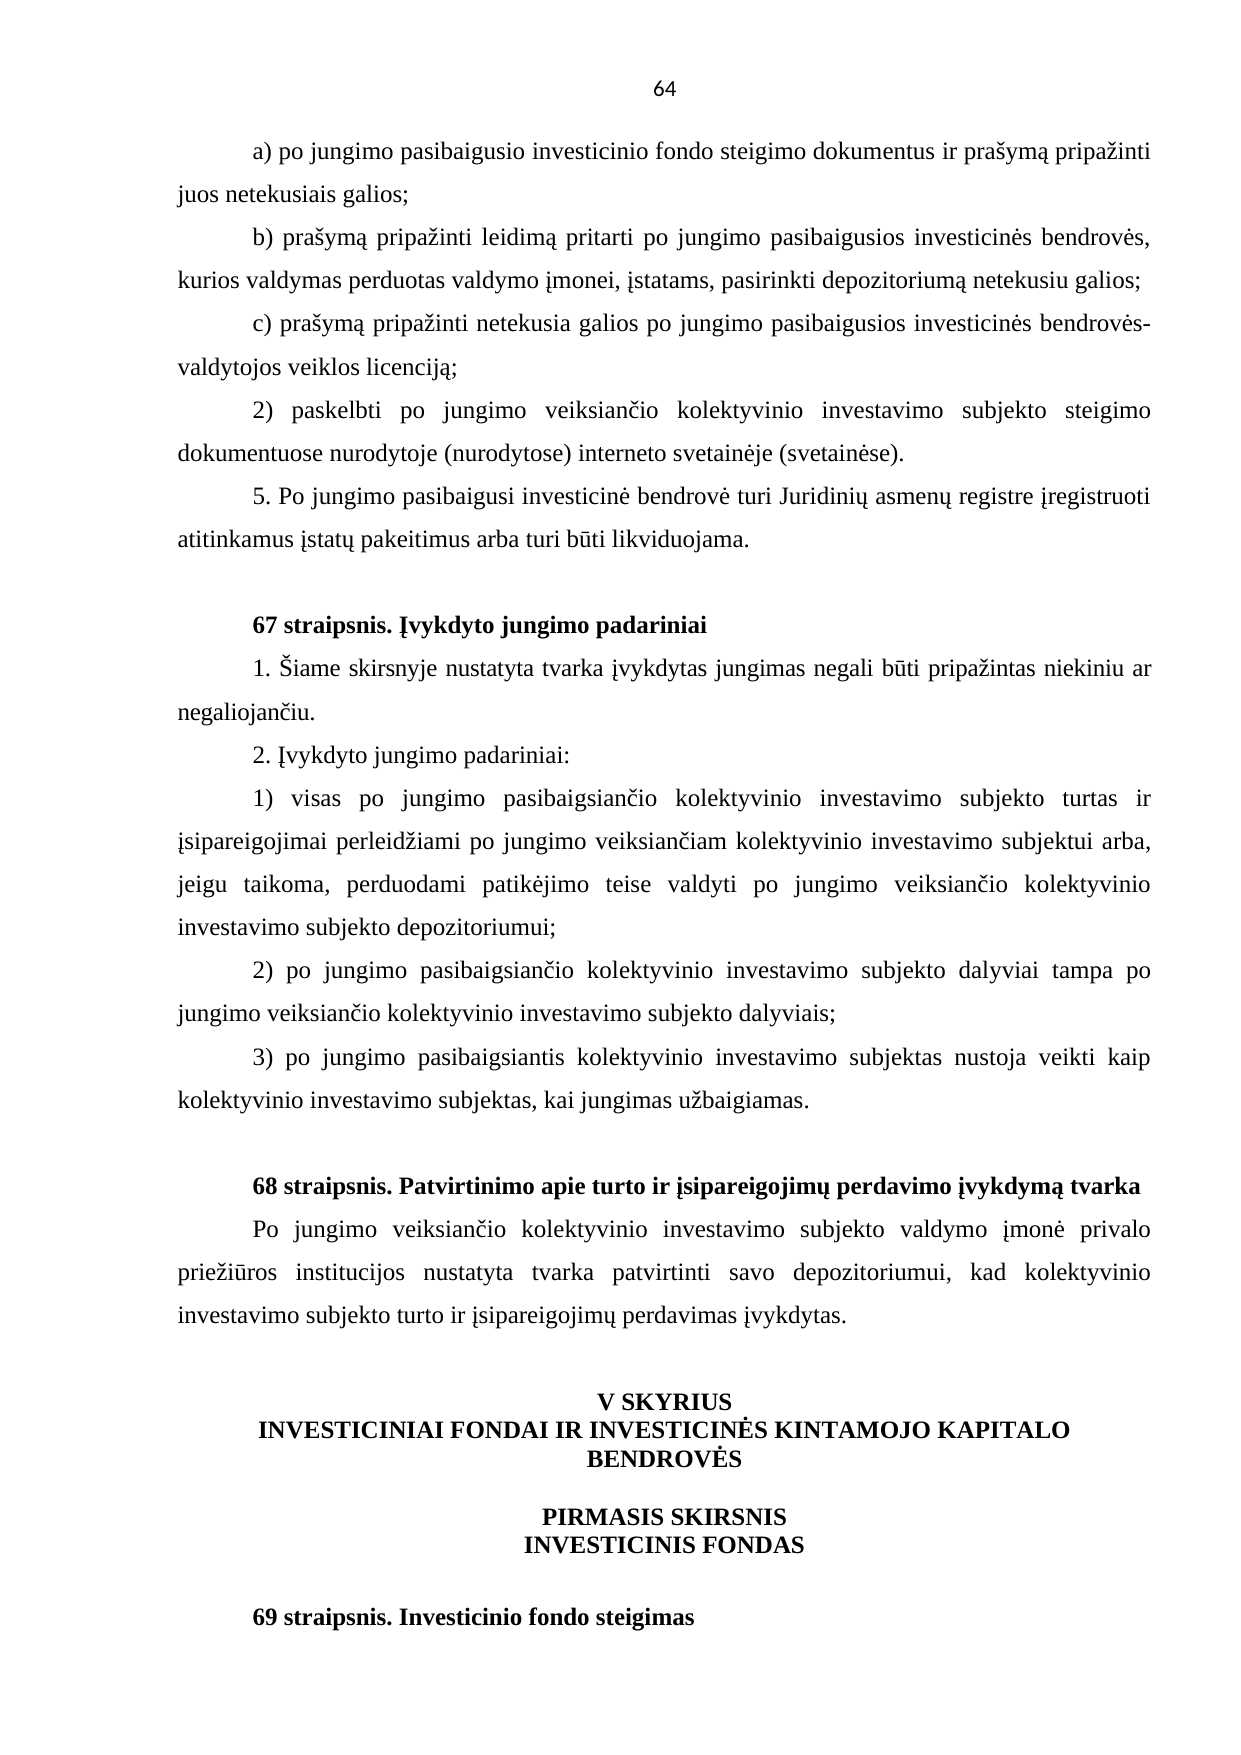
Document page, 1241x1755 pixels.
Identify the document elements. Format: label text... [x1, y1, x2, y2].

text 2) po jungimo pasibaigsiančio kolektyvinio investavimo subjekto dalyviai tampa po jungimo veiksiančio kolektyvinio investavimo subjekto dalyviais; [177, 955, 1152, 1027]
text V SKYRIUS [177, 1387, 1152, 1415]
text 67 straipsnis. Įvykdyto jungimo padariniai [252, 610, 1152, 639]
text 69 straipsnis. Investicinio fondo steigimas [252, 1602, 1152, 1631]
text 2. Įvykdyto jungimo padariniai: [177, 740, 1152, 768]
text 1) visas po jungimo pasibaigsiančio kolektyvinio investavimo subjekto turtas ir įsipareigojimai perleidžiami po jungimo veiksiančiam kolektyvinio investavimo subjektui arba, jeigu taikoma, perduodami patikėjimo teise valdyti po jungimo veiksiančio kolektyvinio investavimo subjekto depozitoriumui; [177, 783, 1152, 941]
text 3) po jungimo pasibaigsiantis kolektyvinio investavimo subjektas nustoja veikti kaip kolektyvinio investavimo subjektas, kai jungimas užbaigiamas. [177, 1042, 1152, 1113]
text Po jungimo veiksiančio kolektyvinio investavimo subjekto valdymo įmonė privalo priežiūros institucijos nustatyta tvarka patvirtinti savo depozitoriumui, kad kolektyvinio investavimo subjekto turto ir įsipareigojimų perdavimas įvykdytas. [177, 1214, 1152, 1329]
text 68 straipsnis. Patvirtinimo apie turto ir įsipareigojimų perdavimo įvykdymą tvarka [252, 1171, 1152, 1200]
text 5. Po jungimo pasibaigusi investicinė bendrovė turi Juridinių asmenų registre įregistruoti atitinkamus įstatų pakeitimus arba turi būti likviduojama. [177, 481, 1152, 553]
text c) prašymą pripažinti netekusia galios po jungimo pasibaigusios investicinės bendrovės-valdytojos veiklos licenciją; [177, 308, 1152, 380]
text a) po jungimo pasibaigusio investicinio fondo steigimo dokumentus ir prašymą pripažinti juos netekusiais galios; [177, 136, 1152, 208]
text PIRMASIS SKIRSNIS [177, 1502, 1152, 1530]
text 1. Šiame skirsnyje nustatyta tvarka įvykdytas jungimas negali būti pripažintas niekiniu ar negaliojančiu. [177, 653, 1152, 725]
text 2) paskelbti po jungimo veiksiančio kolektyvinio investavimo subjekto steigimo dokumentuose nurodytoje (nurodytose) interneto svetainėje (svetainėse). [177, 395, 1152, 467]
text INVESTICINIS FONDAS [177, 1530, 1152, 1559]
text b) prašymą pripažinti leidimą pritarti po jungimo pasibaigusios investicinės bendrovės, kurios valdymas perduotas valdymo įmonei, įstatams, pasirinkti depozitoriumą netekusiu galios; [177, 222, 1152, 294]
text INVESTICINIAI FONDAI IR INVESTICINĖS KINTAMOJO KAPITALO BENDROVĖS [177, 1415, 1152, 1473]
